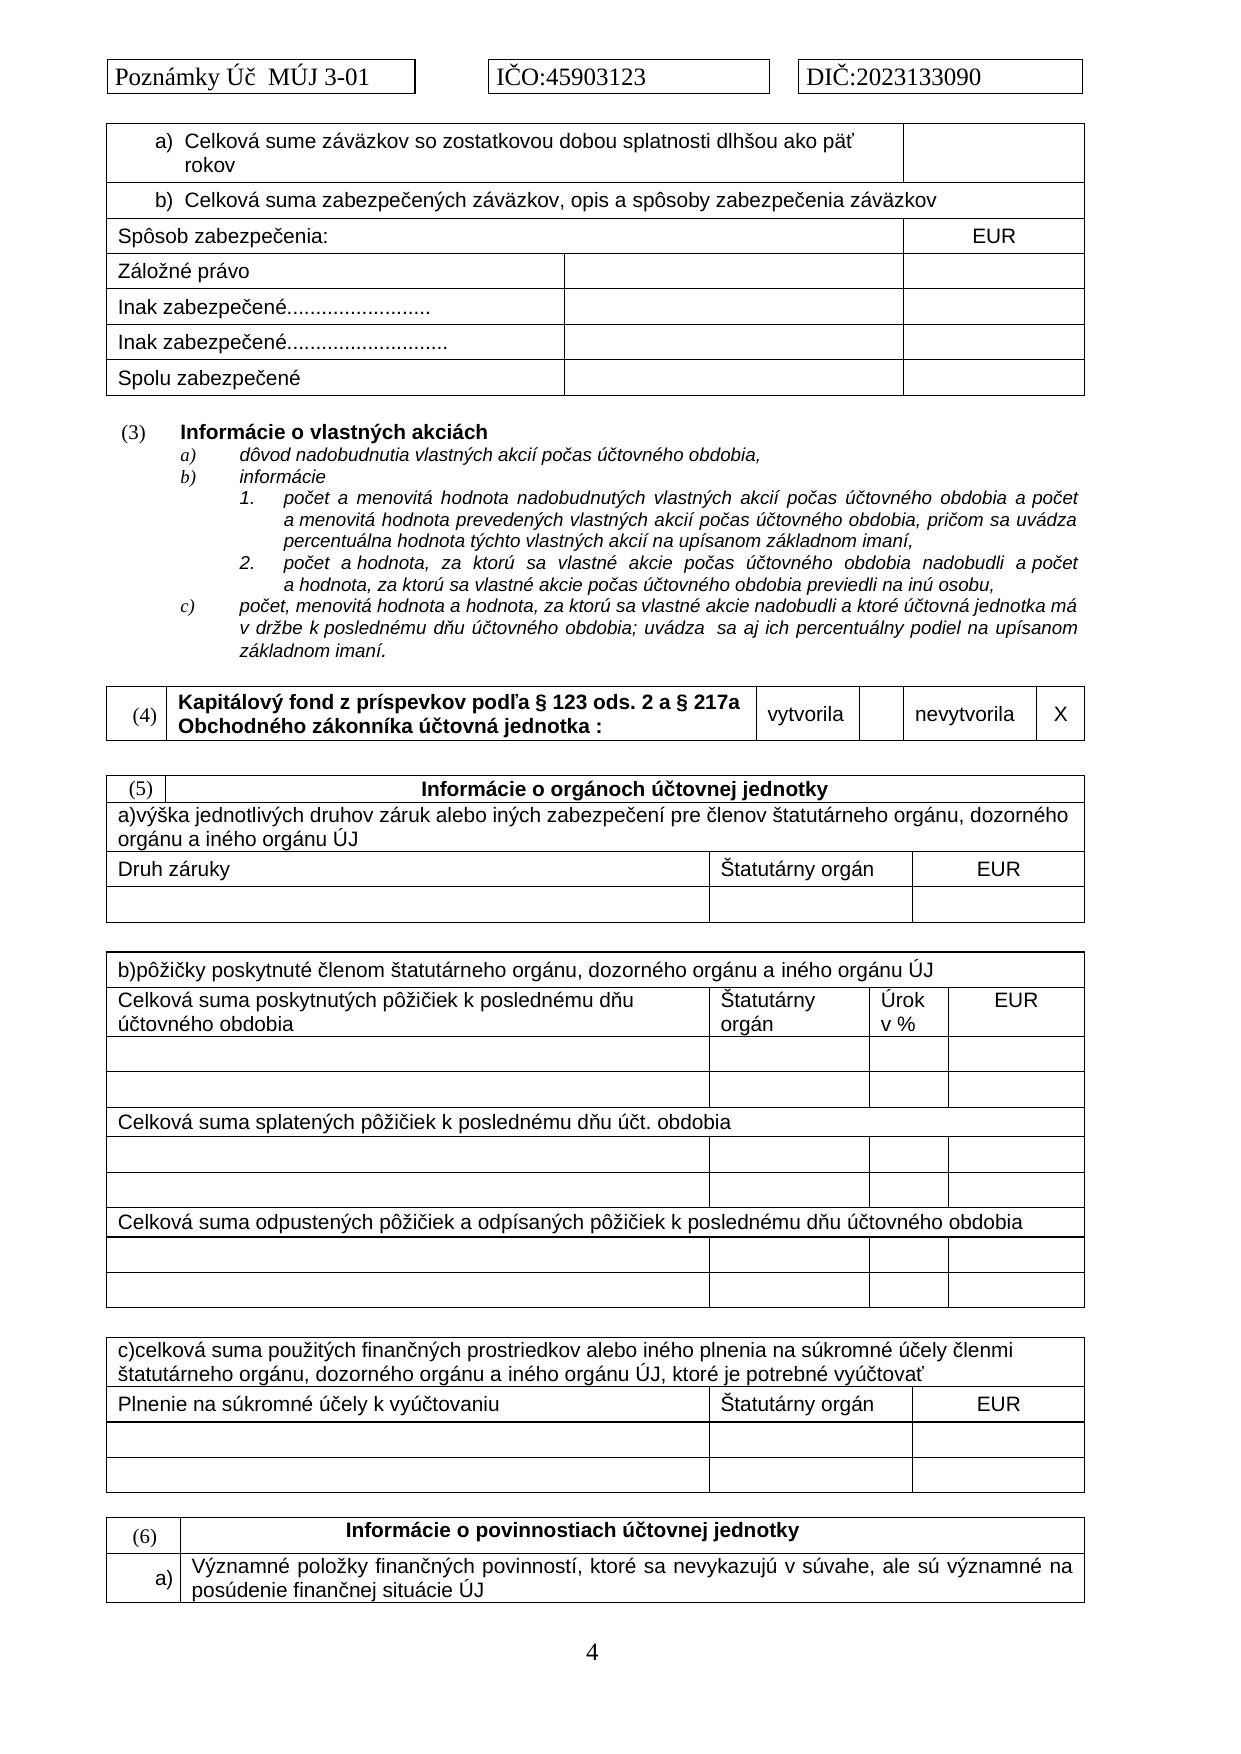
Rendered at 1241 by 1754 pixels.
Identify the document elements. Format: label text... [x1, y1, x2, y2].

table_cell [870, 1137, 948, 1172]
table_cell [107, 1458, 709, 1492]
list počet, menovitá hodnota a hodnota, za ktorú sa vlastné akcie nadobudli a ktoré účtovná jednotka má v držbe k poslednému dňu účtovného obdobia; uvádza sa aj ich percentuálny podiel na upísanom základnom imaní. [180, 595, 1078, 662]
table_cell [107, 1173, 709, 1207]
list dôvod nadobudnutia vlastných akcií počas účtovného obdobia, [180, 444, 1078, 465]
table_cell EUR [904, 219, 1084, 253]
table_header Informácie o povinnostiach účtovnej jednotky [181, 1518, 1084, 1553]
table_cell [870, 1037, 948, 1071]
table_cell Štatutárny orgán [710, 988, 869, 1036]
table_cell [565, 289, 903, 324]
table_cell Celková suma zabezpečených záväzkov, opis a spôsoby zabezpečenia záväzkov [107, 183, 1084, 217]
list počet a hodnota, za ktorú sa vlastné akcie počas účtovného obdobia nadobudli a počet a hodnota, za ktorú sa vlastné akcie počas účtovného obdobia previedli na inú osobu, [239, 552, 1078, 595]
table_cell Spolu zabezpečené [107, 360, 564, 394]
table_cell EUR [913, 852, 1084, 886]
table_cell [913, 887, 1084, 922]
table_cell [949, 1137, 1084, 1172]
table_cell Úrok v % [870, 988, 948, 1036]
table_cell [904, 289, 1084, 324]
table_header [107, 687, 166, 740]
table_cell Druh záruky [107, 852, 709, 886]
list informácie [180, 465, 1078, 487]
table_cell Spôsob zabezpečenia: [107, 219, 903, 253]
table_cell [870, 1173, 948, 1207]
table_header [860, 687, 903, 740]
table_cell [107, 1554, 180, 1602]
table_cell [949, 1173, 1084, 1207]
table_cell [710, 1458, 912, 1492]
table_header [107, 1518, 180, 1553]
table_header vytvorila [757, 687, 859, 740]
table_cell Plnenie na súkromné účely k vyúčtovaniu [107, 1387, 709, 1421]
table_cell [904, 325, 1084, 359]
table_cell [565, 360, 903, 394]
table_cell [710, 1037, 869, 1071]
table_cell Celková suma poskytnutých pôžičiek k poslednému dňu účtovného obdobia [107, 988, 709, 1036]
table_cell EUR [913, 1387, 1084, 1421]
table_cell Celková suma splatených pôžičiek k poslednému dňu účt. obdobia [107, 1108, 1084, 1136]
table_cell Celková suma odpustených pôžičiek a odpísaných pôžičiek k poslednému dňu účtovného obdobia [107, 1208, 1084, 1236]
table_cell [904, 254, 1084, 288]
table_cell [710, 887, 912, 922]
table_cell [949, 1273, 1084, 1307]
table_cell a)výška jednotlivých druhov záruk alebo iných zabezpečení pre členov štatutárneho orgánu, dozorného orgánu a iného orgánu ÚJ [107, 803, 1084, 851]
table_header c)celková suma použitých finančných prostriedkov alebo iného plnenia na súkromné účely členmi štatutárneho orgánu, dozorného orgánu a iného orgánu ÚJ, ktoré je potrebné vyúčtovať [107, 1338, 1084, 1386]
table_header Kapitálový fond z príspevkov podľa § 123 ods. 2 a § 217a Obchodného zákonníka účtovná jednotka : [167, 687, 756, 740]
table_cell [107, 887, 709, 922]
table_cell [870, 1273, 948, 1307]
table_cell [949, 1037, 1084, 1071]
table_cell [107, 1273, 709, 1307]
table_cell EUR [949, 988, 1084, 1036]
table_cell Významné položky finančných povinností, ktoré sa nevykazujú v súvahe, ale sú významné na posúdenie finančnej situácie ÚJ [181, 1554, 1084, 1602]
table_header b)pôžičky poskytnuté členom štatutárneho orgánu, dozorného orgánu a iného orgánu ÚJ [107, 953, 1084, 987]
table_header Informácie o orgánoch účtovnej jednotky [166, 776, 1084, 802]
table_cell [565, 254, 903, 288]
table_cell [904, 124, 1084, 182]
table_header X [1037, 687, 1084, 740]
table_cell [107, 1137, 709, 1172]
table_cell [565, 325, 903, 359]
table_cell [107, 1238, 709, 1272]
table_cell [904, 360, 1084, 394]
table_cell [107, 1037, 709, 1071]
table_cell Celková sume záväzkov so zostatkovou dobou splatnosti dlhšou ako päť rokov [107, 124, 903, 182]
table_cell Záložné právo [107, 254, 564, 288]
table_cell Inak zabezpečené............................ [107, 325, 564, 359]
table_cell [870, 1238, 948, 1272]
list počet a menovitá hodnota nadobudnutých vlastných akcií počas účtovného obdobia a počet a menovitá hodnota prevedených vlastných akcií počas účtovného obdobia, pričom sa uvádza percentuálna hodnota týchto vlastných akcií na upísanom základnom imaní, [239, 487, 1078, 552]
table_cell [107, 1072, 709, 1107]
table_cell [870, 1072, 948, 1107]
table_cell [107, 1423, 709, 1457]
table_cell [710, 1173, 869, 1207]
table_cell Štatutárny orgán [710, 852, 912, 886]
table_cell [710, 1423, 912, 1457]
table_cell Štatutárny orgán [710, 1387, 912, 1421]
table_header nevytvorila [904, 687, 1036, 740]
table_cell [710, 1238, 869, 1272]
table_cell [913, 1423, 1084, 1457]
table_header [107, 776, 165, 802]
table_cell Inak zabezpečené......................... [107, 289, 564, 324]
table_cell [949, 1072, 1084, 1107]
table_cell [710, 1137, 869, 1172]
table_cell [949, 1238, 1084, 1272]
table_cell [913, 1458, 1084, 1492]
table_cell [710, 1273, 869, 1307]
table_cell [710, 1072, 869, 1107]
list Informácie o vlastných akciách [121, 419, 1078, 444]
